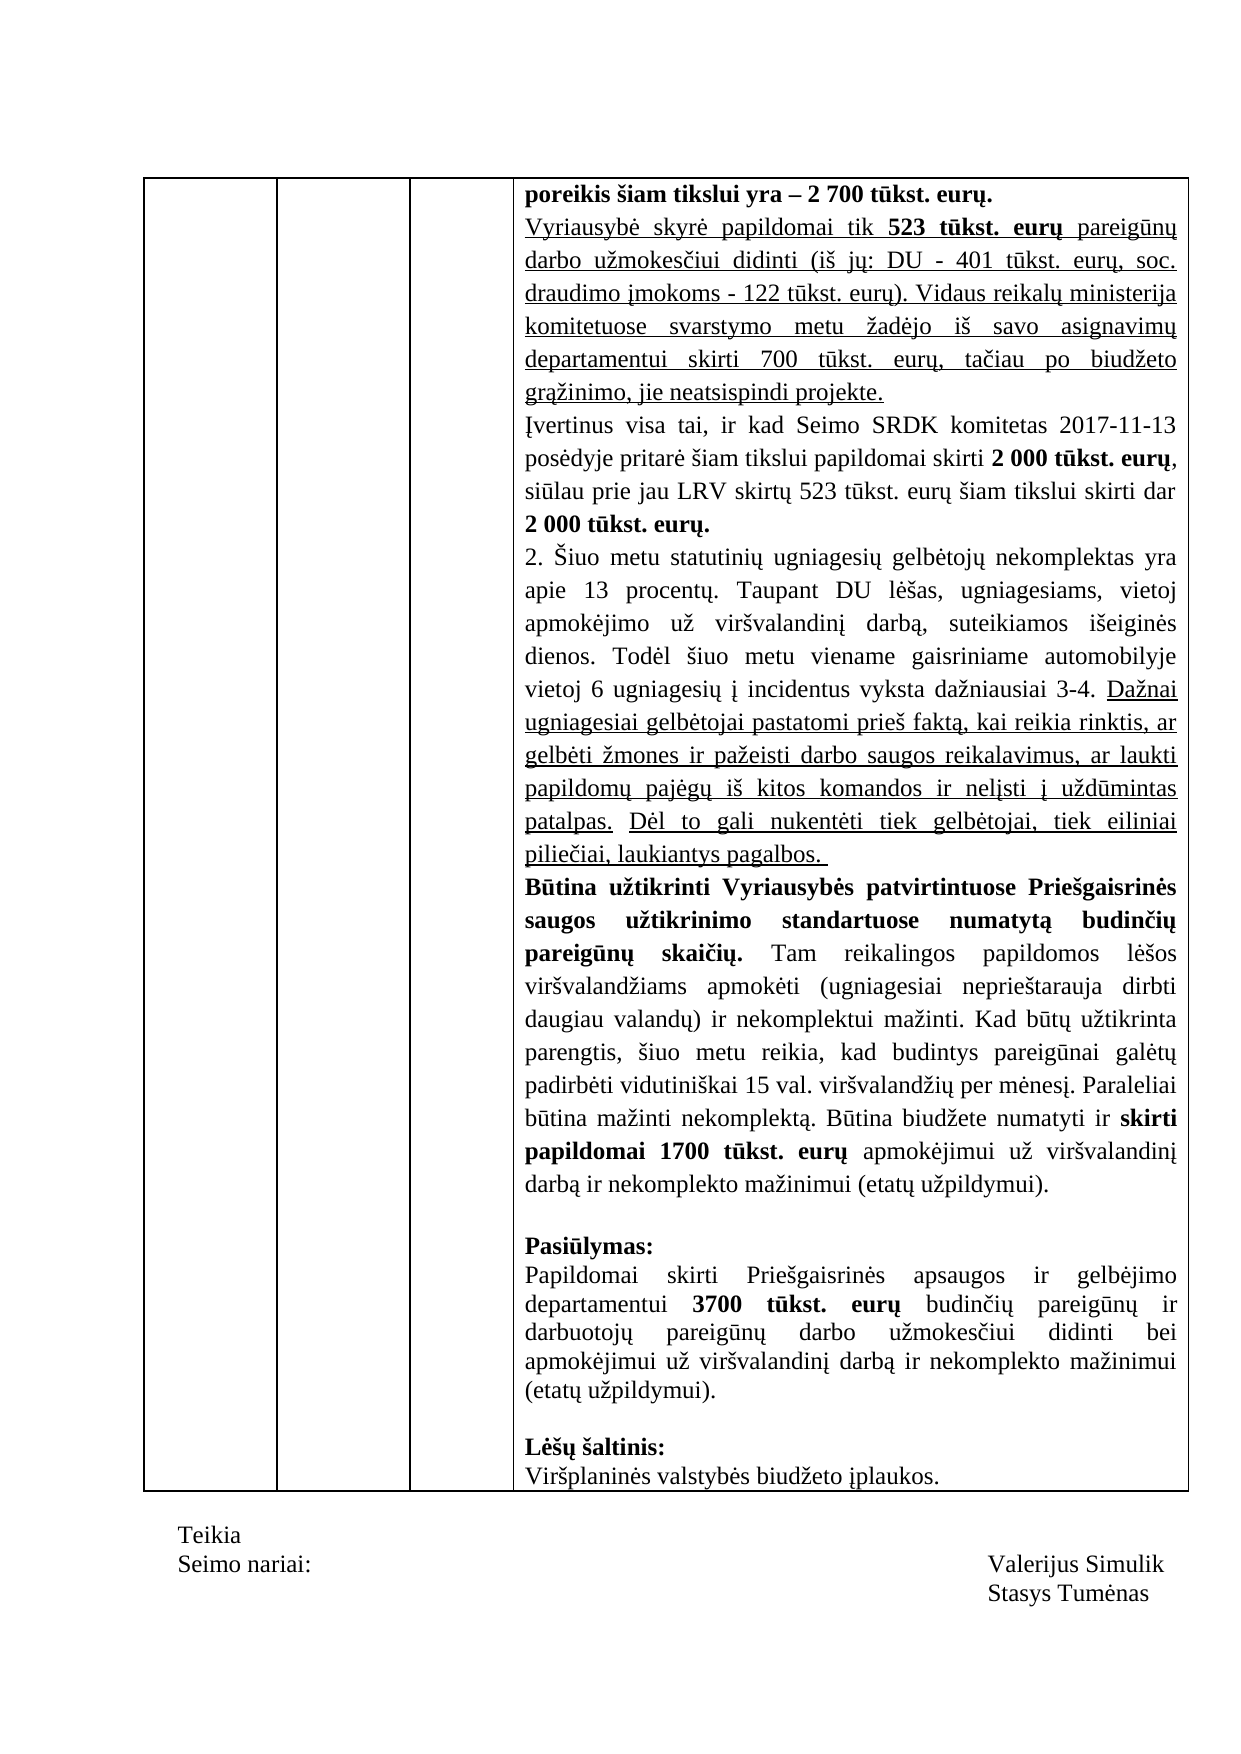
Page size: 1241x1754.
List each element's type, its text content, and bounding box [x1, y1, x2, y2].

text Teikia [177, 1520, 1181, 1549]
table_cell [278, 179, 409, 1490]
table_cell [411, 179, 513, 1490]
table_cell [145, 179, 276, 1490]
text Seimo nariai: Valerijus Simulik [177, 1549, 1181, 1578]
text Stasys Tumėnas [852, 1578, 1181, 1606]
table_cell poreikis šiam tikslui yra – 2 700 tūkst. eurų. Vyriausybė skyrė papildomai tik 523 tūkst. eurų pareigūnų darbo užmokesčiui didinti (iš jų: DU - 401 tūkst. eurų, soc. draudimo įmokoms - 122 tūkst. eurų). Vidaus reikalų ministerija komitetuose svarstymo metu žadėjo iš savo asignavimų departamentui skirti 700 tūkst. eurų, tačiau po biudžeto grąžinimo, jie neatsispindi projekte. Įvertinus visa tai, ir kad Seimo SRDK komitetas 2017-11-13 posėdyje pritarė šiam tikslui papildomai skirti 2 000 tūkst. eurų, siūlau prie jau LRV skirtų 523 tūkst. eurų šiam tikslui skirti dar 2 000 tūkst. eurų. 2. Šiuo metu statutinių ugniagesių gelbėtojų nekomplektas yra apie 13 procentų. Taupant DU lėšas, ugniagesiams, vietoj apmokėjimo už viršvalandinį darbą, suteikiamos išeiginės dienos. Todėl šiuo metu viename gaisriniame automobilyje vietoj 6 ugniagesių į incidentus vyksta dažniausiai 3-4. Dažnai ugniagesiai gelbėtojai pastatomi prieš faktą, kai reikia rinktis, ar gelbėti žmones ir pažeisti darbo saugos reikalavimus, ar laukti papildomų pajėgų iš kitos komandos ir nelįsti į uždūmintas patalpas. Dėl to gali nukentėti tiek gelbėtojai, tiek eiliniai piliečiai, laukiantys pagalbos. Būtina užtikrinti Vyriausybės patvirtintuose Priešgaisrinės saugos užtikrinimo standartuose numatytą budinčių pareigūnų skaičių. Tam reikalingos papildomos lėšos viršvalandžiams apmokėti (ugniagesiai neprieštarauja dirbti daugiau valandų) ir nekomplektui mažinti. Kad būtų užtikrinta parengtis, šiuo metu reikia, kad budintys pareigūnai galėtų padirbėti vidutiniškai 15 val. viršvalandžių per mėnesį. Paraleliai būtina mažinti nekomplektą. Būtina biudžete numatyti ir skirti papildomai 1700 tūkst. eurų apmokėjimui už viršvalandinį darbą ir nekomplekto mažinimui (etatų užpildymui). Pasiūlymas: Papildomai skirti Priešgaisrinės apsaugos ir gelbėjimo departamentui 3700 tūkst. eurų budinčių pareigūnų ir darbuotojų pareigūnų darbo užmokesčiui didinti bei apmokėjimui už viršvalandinį darbą ir nekomplekto mažinimui (etatų užpildymui). Lėšų šaltinis: Viršplaninės valstybės biudžeto įplaukos. [514, 179, 1188, 1490]
